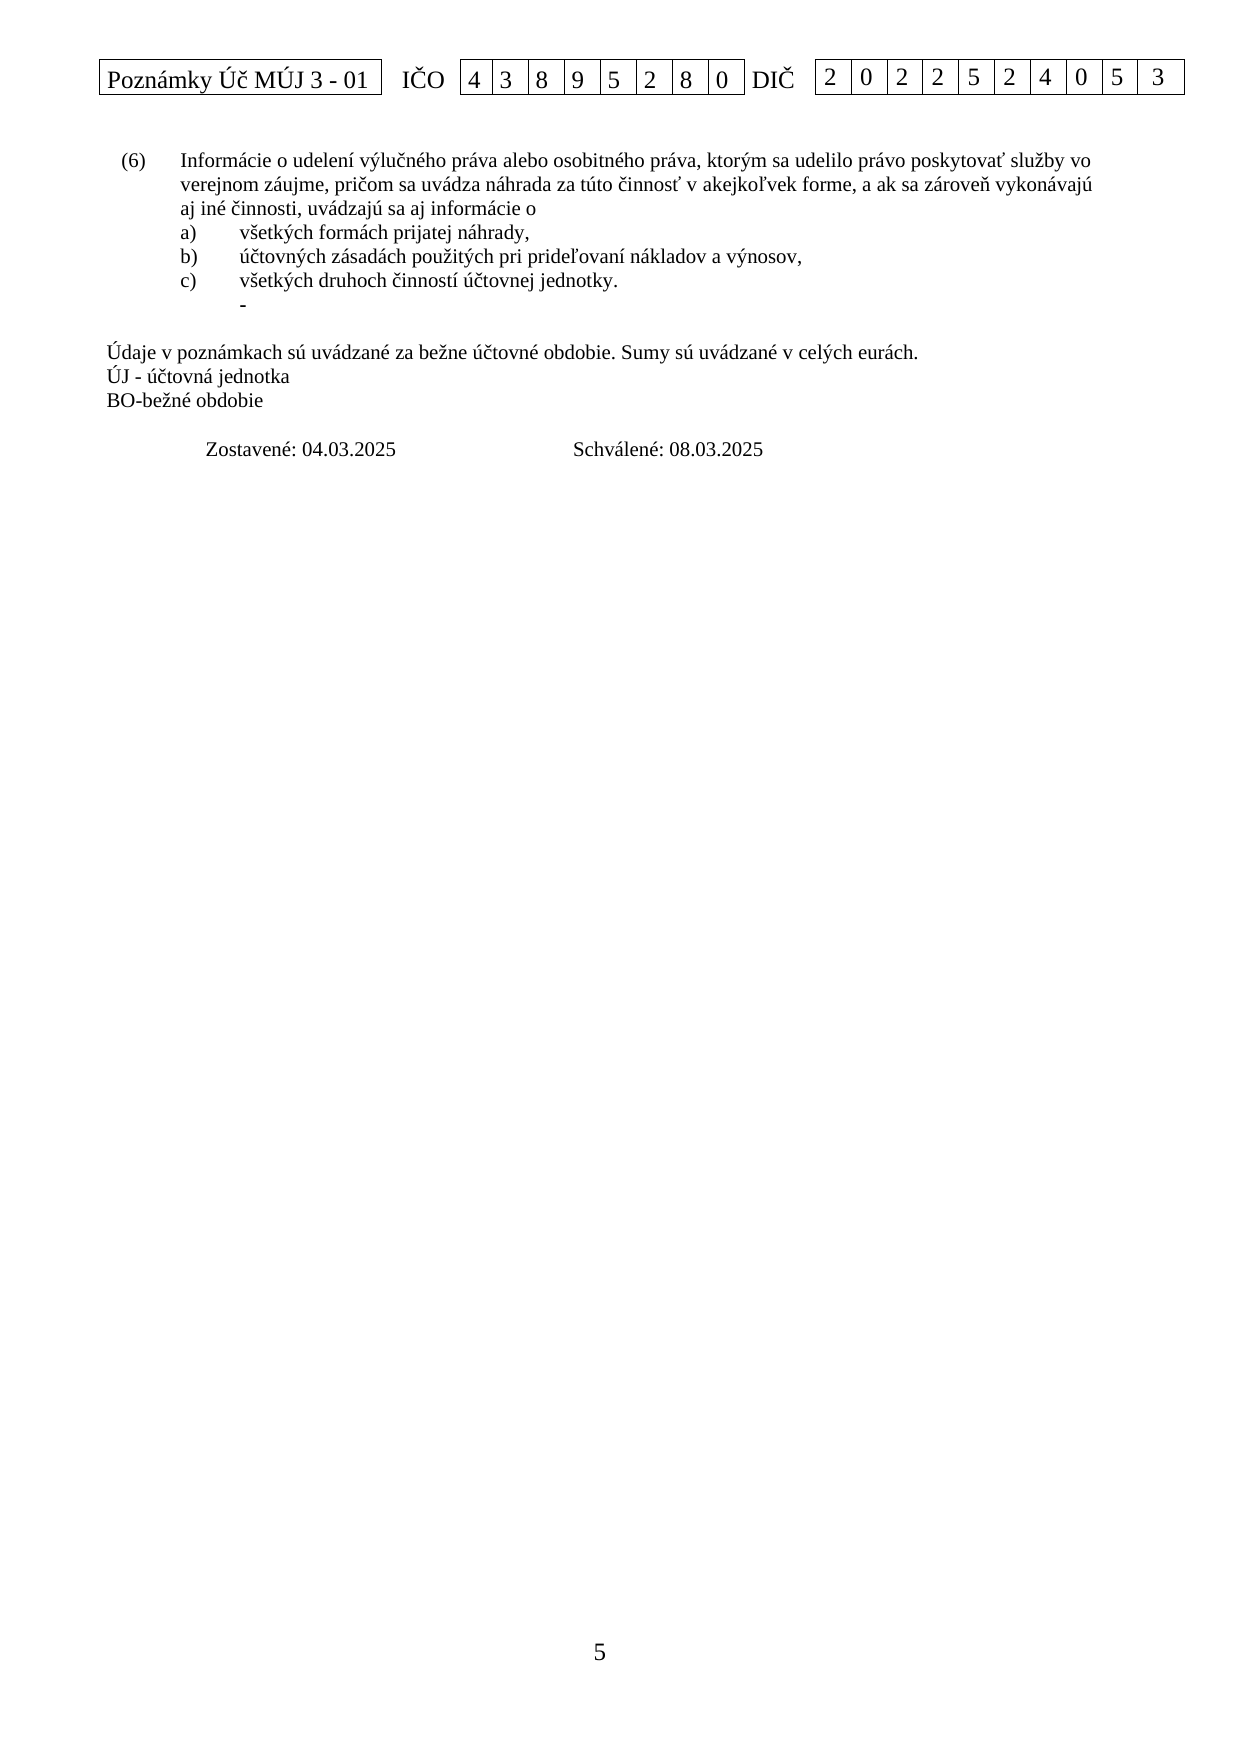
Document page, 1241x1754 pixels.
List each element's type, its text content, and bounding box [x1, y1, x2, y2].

text Zostavené: 04.03.2025 Schválené: 08.03.2025 [106, 436, 1092, 461]
list všetkých druhoch činností účtovnej jednotky. [180, 268, 1092, 292]
list účtovných zásadách použitých pri prideľovaní nákladov a výnosov, [180, 244, 1092, 268]
list Informácie o udelení výlučného práva alebo osobitného práva, ktorým sa udelilo právo poskytovať služby vo verejnom záujme, pričom sa uvádza náhrada za túto činnosť v akejkoľvek forme, a ak sa zároveň vykonávajú aj iné činnosti, uvádzajú sa aj informácie o [121, 148, 1092, 220]
text BO-bežné obdobie [106, 388, 1092, 412]
list - [180, 292, 1092, 316]
text Údaje v poznámkach sú uvádzané za bežne účtovné obdobie. Sumy sú uvádzané v celých eurách. [106, 340, 1092, 364]
list všetkých formách prijatej náhrady, [180, 220, 1092, 244]
text ÚJ - účtovná jednotka [106, 364, 1092, 388]
